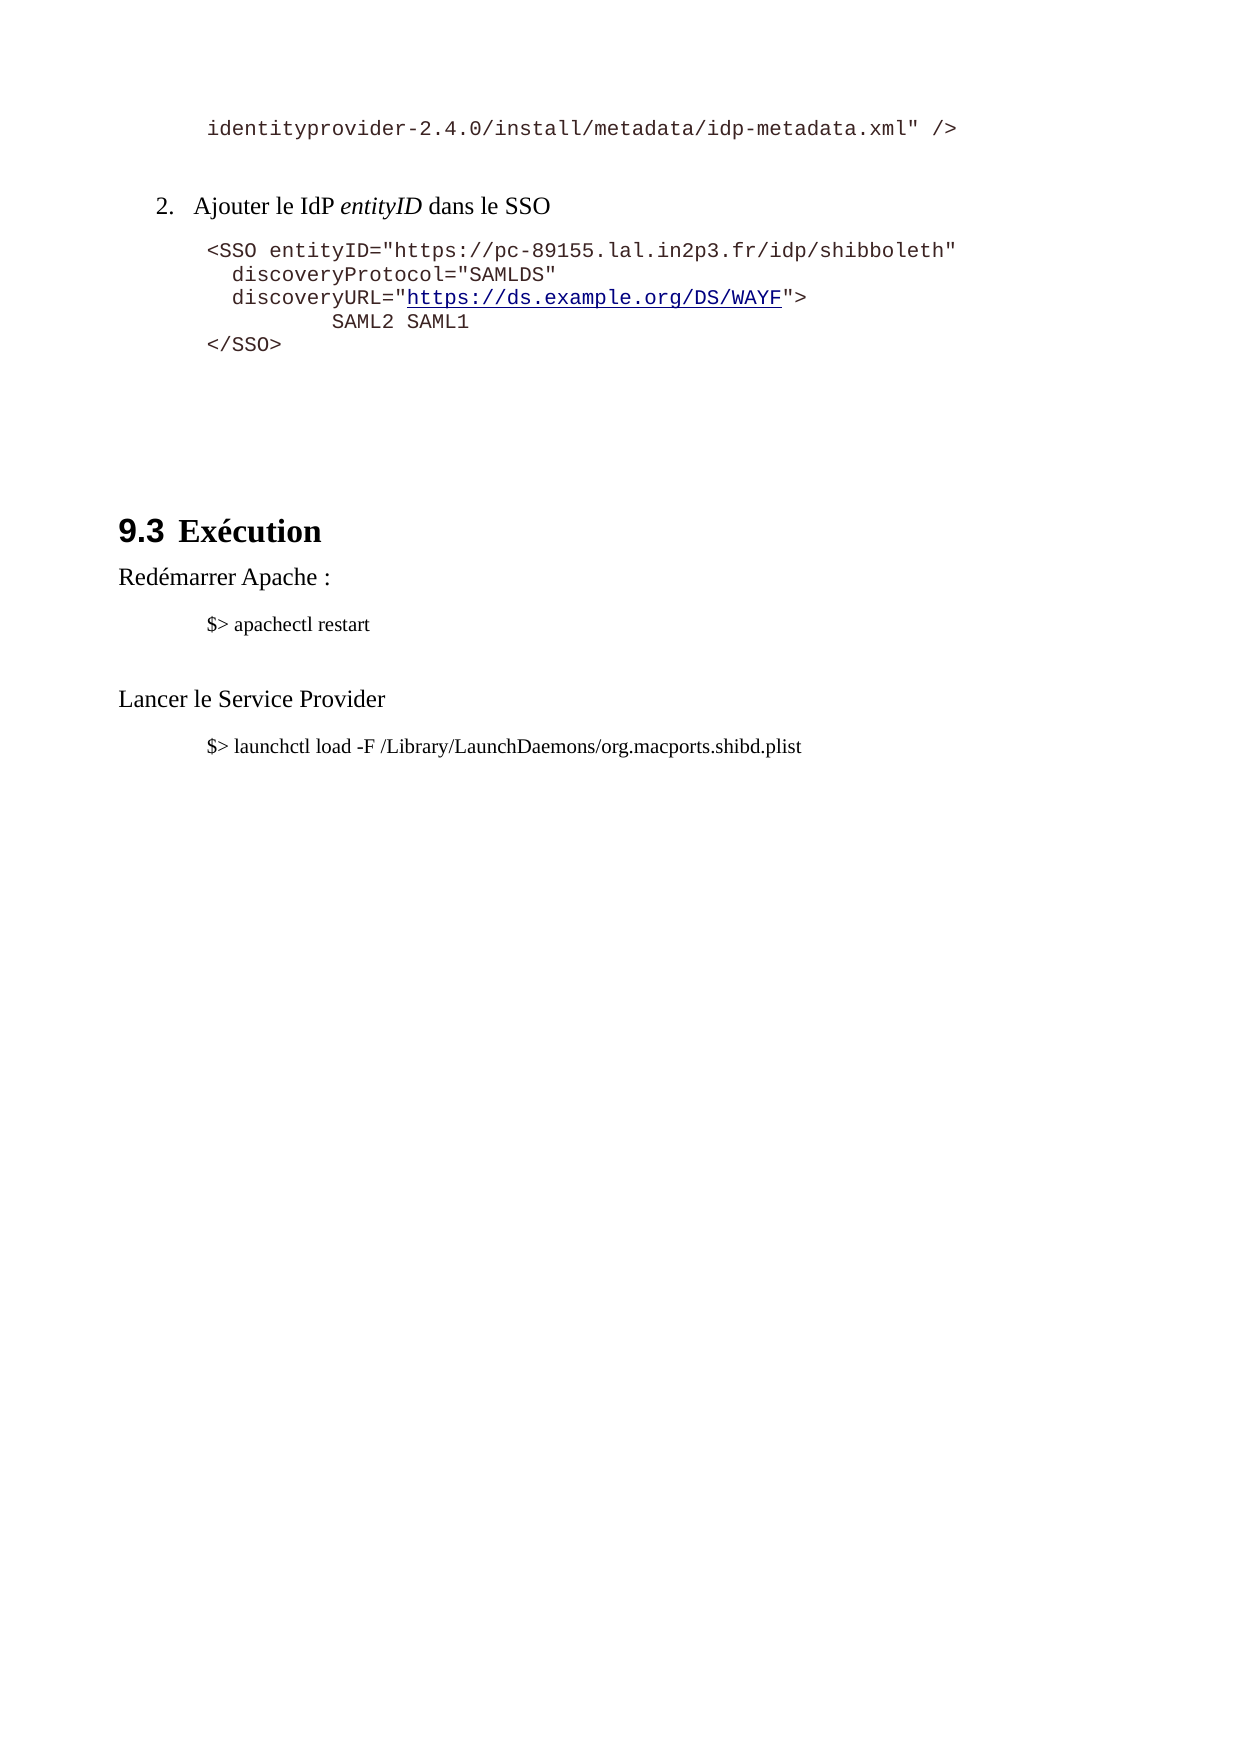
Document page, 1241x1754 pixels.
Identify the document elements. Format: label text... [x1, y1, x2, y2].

text $> apachectl restart [207, 611, 1004, 636]
text SAML2 SAML1 [207, 311, 1004, 334]
text identityprovider-2.4.0/install/metadata/idp-metadata.xml" /> [207, 118, 1004, 142]
text discoveryProtocol="SAMLDS" [207, 263, 1004, 287]
text Lancer le Service Provider [118, 684, 1122, 713]
text </SSO> [207, 334, 1004, 358]
text $> launchctl load -F /Library/LaunchDaemons/org.macports.shibd.plist [207, 734, 1004, 758]
subtitle Exécution [118, 511, 1122, 550]
text <SSO entityID="https://pc-89155.lal.in2p3.fr/idp/shibboleth" [207, 240, 1004, 263]
list Ajouter le IdP entityID dans le SSO [156, 191, 1122, 219]
text discoveryURL="https://ds.example.org/DS/WAYF"> [207, 287, 1004, 311]
text Redémarrer Apache : [118, 562, 1122, 591]
